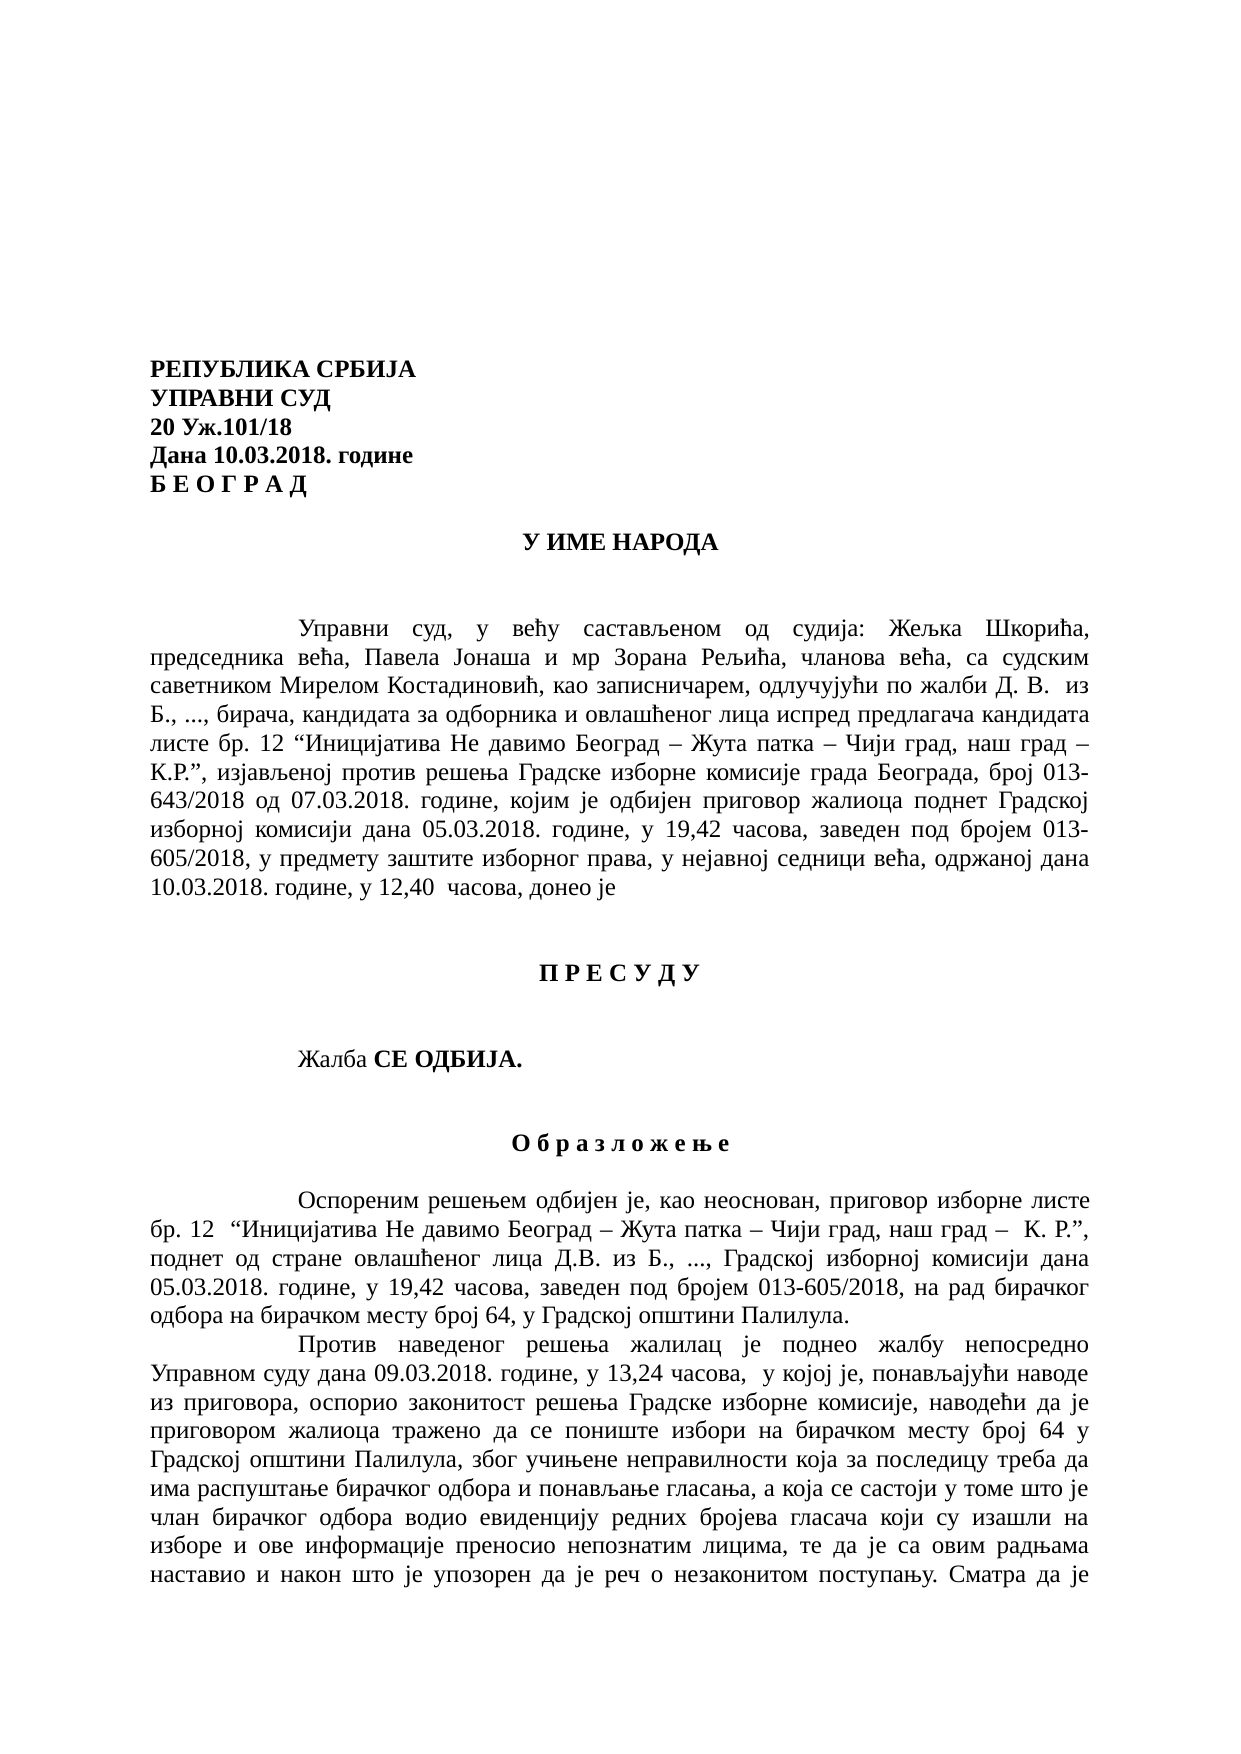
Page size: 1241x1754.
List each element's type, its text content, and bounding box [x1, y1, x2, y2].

text О б р а з л о ж е њ е [150, 1128, 1090, 1157]
text УПРАВНИ СУД [150, 383, 1090, 412]
text 20 Уж.101/18 [150, 412, 1090, 440]
text Дана 10.03.2018. године [150, 440, 1090, 469]
text РЕПУБЛИКА СРБИЈА [150, 148, 1090, 383]
text У ИМЕ НАРОДА [150, 527, 1090, 555]
text Управни суд, у већу састављеном од судија: Жељка Шкорића, председника већа, Павела Јонаша и мр Зорана Рељића, чланова већа, са судским саветником Мирелом Костадиновић, као записничарем, одлучујући по жалби Д. В. из Б., ..., бирача, кандидата за одборника и овлашћеног лица испред предлагача кандидата листе бр. 12 “Иницијатива Не давимо Београд – Жута патка – Чији град, наш град – К.Р.”, изјављеној против решења Градске изборне комисије града Београда, број 013-643/2018 од 07.03.2018. године, којим је одбијен приговор жалиоца поднет Градској изборној комисији дана 05.03.2018. године, у 19,42 часова, заведен под бројем 013-605/2018, у предмету заштите изборног права, у нејавној седници већа, одржаној дана 10.03.2018. године, у 12,40 часова, донео је [150, 613, 1090, 900]
text Б Е О Г Р А Д [150, 469, 1090, 498]
text Жалба СЕ ОДБИЈА. [150, 1044, 1090, 1073]
text П Р Е С У Д У [148, 958, 1090, 987]
text Оспореним решењем одбијен је, као неоснован, приговор изборне листе бр. 12 “Иницијатива Не давимо Београд – Жута патка – Чији град, наш град – К. Р.”, поднет од стране овлашћеног лица Д.В. из Б., ..., Градској изборној комисији дана 05.03.2018. године, у 19,42 часова, заведен под бројем 013-605/2018, на рад бирачког одбора на бирачком месту број 64, у Градској општини Палилула. [150, 1186, 1090, 1329]
text Против наведеног решења жалилац је поднео жалбу непосредно Управном суду дана 09.03.2018. године, у 13,24 часова, у којој је, понављајући наводе из приговора, оспорио законитост решења Градске изборне комисије, наводећи да је приговором жалиоца тражено да се пониште избори на бирачком месту број 64 у Градској општини Палилула, због учињене неправилности која за последицу треба да има распуштање бирачког одбора и понављање гласања, а која се састоји у томе што је члан бирачког одбора водио евиденцију редних бројева гласача који су изашли на изборе и ове информације преносио непознатим лицима, те да је са овим радњама наставио и након што је упозорен да је реч о незаконитом поступању. Сматрa да је [150, 1329, 1090, 1588]
